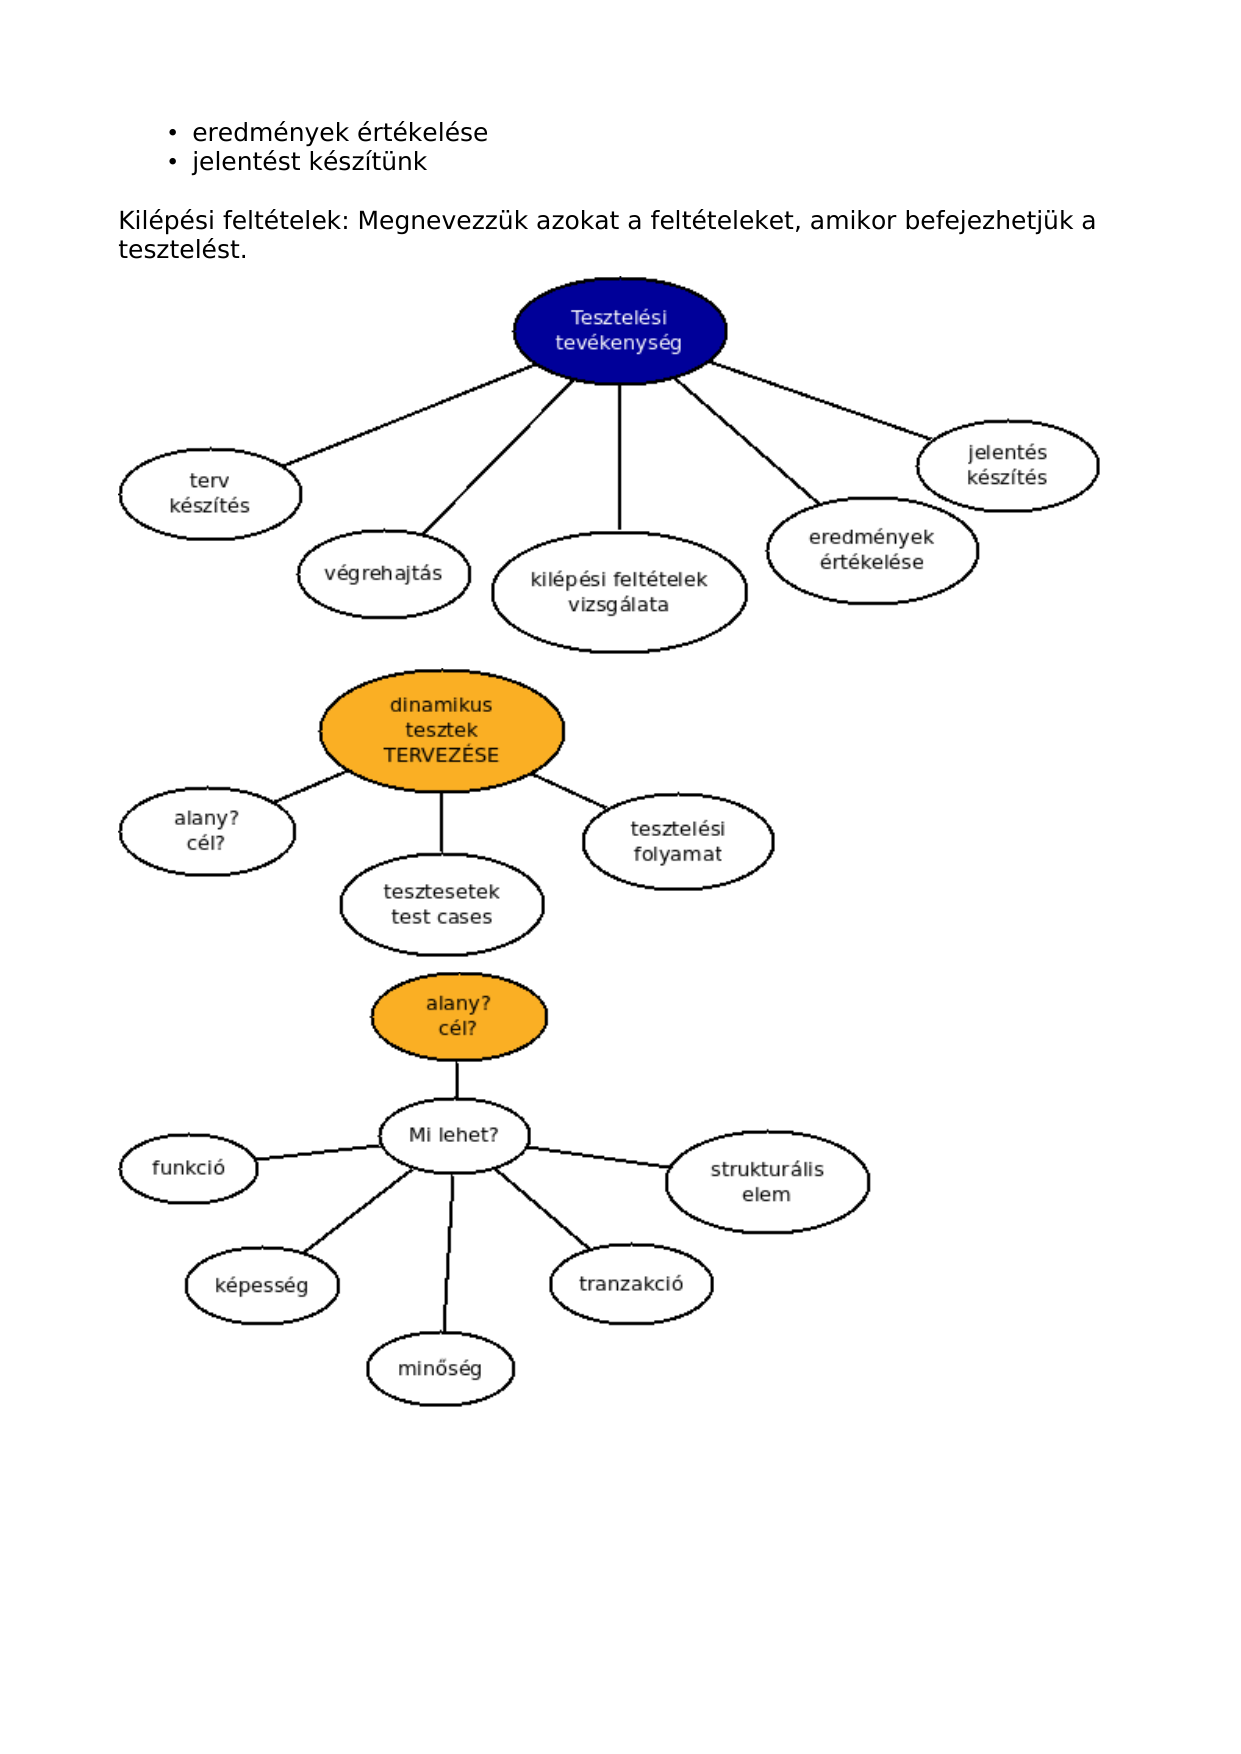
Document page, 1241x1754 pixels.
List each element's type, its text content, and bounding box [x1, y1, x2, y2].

picture [118, 276, 1103, 657]
list eredmények értékelése [177, 118, 1122, 147]
picture [118, 972, 872, 1410]
picture [118, 668, 778, 960]
list jelentést készítünk [177, 147, 1122, 176]
text Kilépési feltételek: Megnevezzük azokat a feltételeket, amikor befejezhetjük a tesztelést. [118, 206, 1122, 264]
